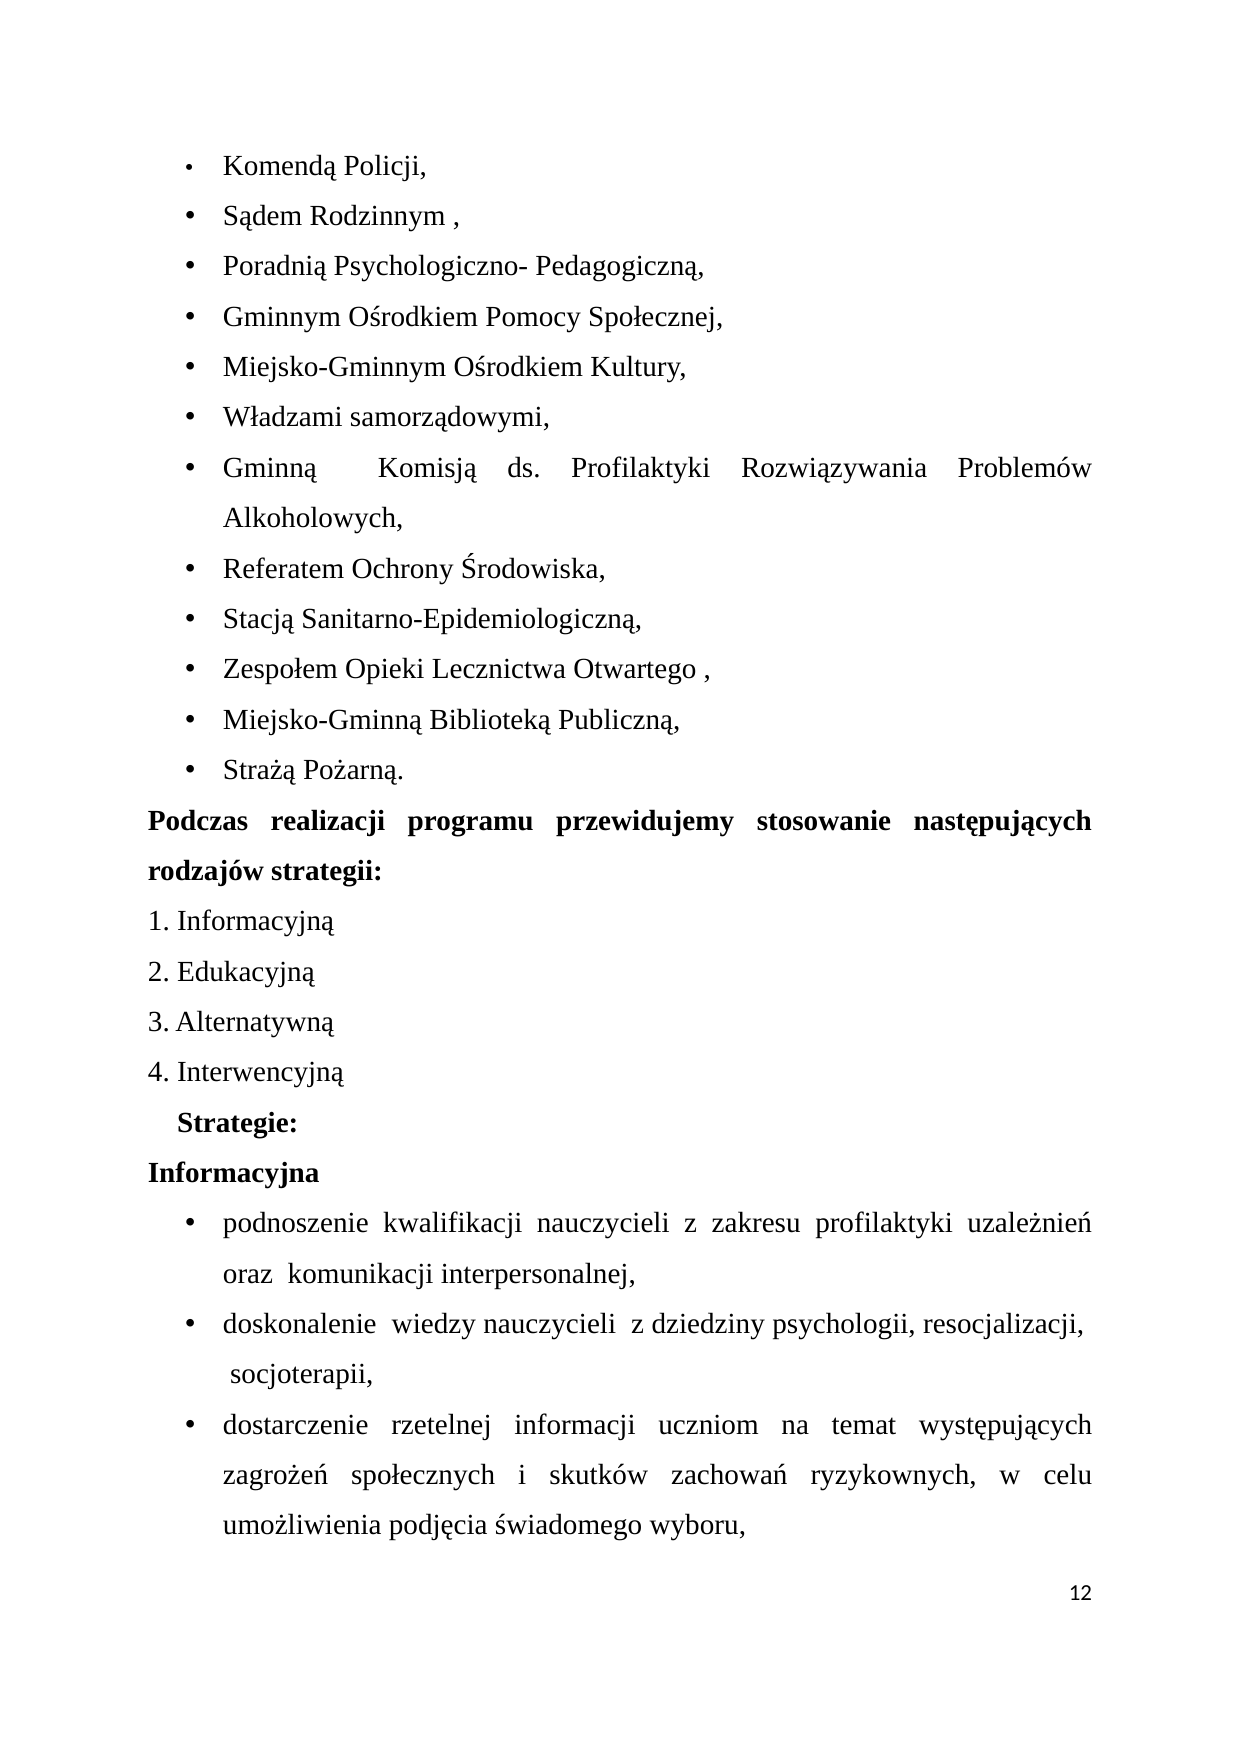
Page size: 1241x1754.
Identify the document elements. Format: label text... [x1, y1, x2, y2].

list Komendą Policji, [185, 148, 1093, 181]
list Referatem Ochrony Środowiska, [185, 551, 1093, 584]
list Władzami samorządowymi, [185, 399, 1093, 433]
list Poradnią Psychologiczno- Pedagogiczną, [185, 248, 1093, 282]
list 2. Edukacyjną [148, 954, 1093, 987]
list dostarczenie rzetelnej informacji uczniom na temat występujących zagrożeń społecznych i skutków zachowań ryzykownych, w celu umożliwienia podjęcia świadomego wyboru, [185, 1407, 1093, 1541]
list 3. Alternatywną [148, 1004, 1093, 1038]
list Zespołem Opieki Lecznictwa Otwartego , [185, 652, 1093, 685]
list Stacją Sanitarno-Epidemiologiczną, [185, 601, 1093, 635]
list podnoszenie kwalifikacji nauczycieli z zakresu profilaktyki uzależnień oraz komunikacji interpersonalnej, [185, 1205, 1093, 1289]
text Informacyjna [148, 1155, 1093, 1188]
list 1. Informacyjną [148, 903, 1093, 937]
list Gminnym Ośrodkiem Pomocy Społecznej, [185, 299, 1093, 332]
text Podczas realizacji programu przewidujemy stosowanie następujących rodzajów strategii: [148, 803, 1093, 887]
list Sądem Rodzinnym , [185, 198, 1093, 232]
list Miejsko-Gminnym Ośrodkiem Kultury, [185, 349, 1093, 383]
list Gminną Komisją ds. Profilaktyki Rozwiązywania Problemów Alkoholowych, [185, 450, 1093, 534]
list Strażą Pożarną. [185, 752, 1093, 786]
list 4. Interwencyjną [148, 1054, 1093, 1088]
list Miejsko-Gminną Biblioteką Publiczną, [185, 702, 1093, 736]
text Strategie: [148, 1105, 1093, 1138]
list doskonalenie wiedzy nauczycieli z dziedziny psychologii, resocjalizacji, socjoterapii, [185, 1306, 1093, 1390]
